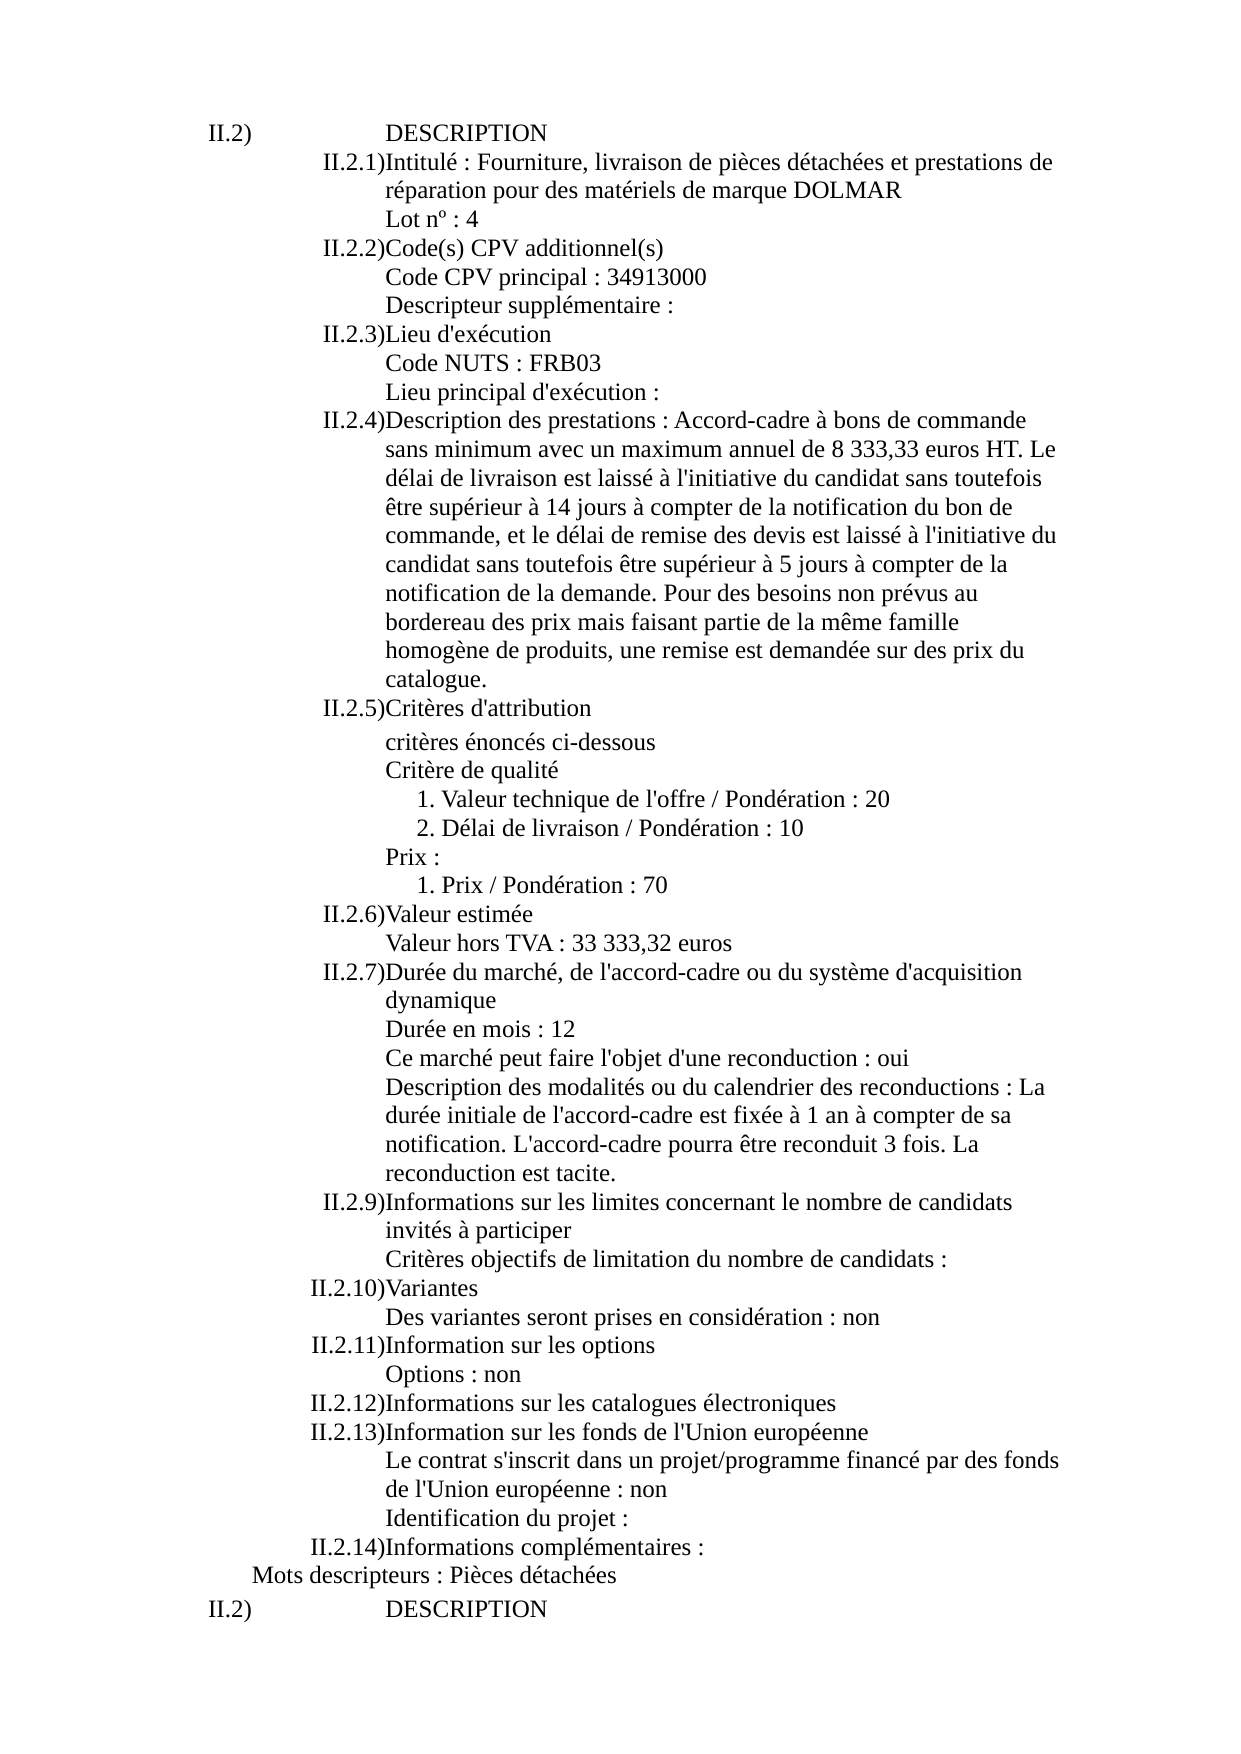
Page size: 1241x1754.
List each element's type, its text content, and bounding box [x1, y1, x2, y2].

table_cell [1067, 928, 1088, 957]
table_cell [118, 204, 252, 233]
table_cell [1089, 1417, 1122, 1445]
table_cell [252, 722, 385, 727]
table_cell Information sur les fonds de l'Union européenne [385, 1417, 1067, 1445]
table_cell [1089, 1359, 1122, 1388]
table_cell [1089, 1503, 1122, 1532]
table_cell [118, 755, 252, 842]
table_cell [1067, 1273, 1088, 1302]
table_cell [118, 348, 252, 377]
table_cell [118, 291, 252, 319]
table_cell Valeur estimée [385, 899, 1067, 928]
table_cell [1067, 1417, 1088, 1445]
table_cell Critères d'attribution [385, 693, 1067, 722]
table_cell [1067, 842, 1088, 899]
table_cell [1089, 377, 1122, 406]
table_cell II.2.1) [118, 147, 385, 204]
table_cell Variantes [385, 1273, 1067, 1302]
table_cell Critères objectifs de limitation du nombre de candidats : [385, 1244, 1067, 1273]
table_cell [1089, 233, 1122, 262]
table_cell [1067, 1014, 1088, 1043]
table_cell [118, 1072, 252, 1187]
table_cell [1089, 1445, 1122, 1503]
table_cell [1089, 406, 1122, 693]
table_cell [252, 755, 385, 842]
table_cell [252, 1043, 385, 1072]
table_header [252, 1594, 385, 1623]
table_cell II.2.3) [118, 319, 385, 348]
table_cell Valeur hors TVA : 33 333,32 euros [385, 928, 1067, 957]
table_cell [118, 1014, 252, 1043]
table_cell [252, 204, 385, 233]
table_cell Lot nº : 4 [385, 204, 1067, 233]
table_cell [1067, 1187, 1088, 1244]
table_cell [1067, 147, 1088, 204]
table_cell II.2.7) [118, 957, 385, 1014]
table_cell [1067, 348, 1088, 377]
table_cell [118, 1445, 252, 1503]
table_header [252, 118, 385, 147]
table_cell II.2.6) [118, 899, 385, 928]
table_cell Options : non [385, 1359, 1067, 1388]
table_cell [1067, 262, 1088, 291]
table_cell Prix : 1. Prix / Pondération : 70 [385, 842, 1067, 899]
table_cell [118, 1244, 252, 1273]
table_cell Critère de qualité 1. Valeur technique de l'offre / Pondération : 20 2. Délai de livraison / Pondération : 10 [385, 755, 1067, 842]
table_cell [1089, 291, 1122, 319]
table_cell [1089, 755, 1122, 842]
table_cell II.2.12) [118, 1388, 385, 1417]
table_cell II.2.10) [118, 1273, 385, 1302]
table_header DESCRIPTION [385, 1594, 1067, 1623]
table_cell [252, 928, 385, 957]
table_cell [252, 727, 385, 755]
table_cell [252, 1244, 385, 1273]
table_cell [1089, 957, 1122, 1014]
table_cell [252, 1503, 385, 1532]
table_cell [1089, 1302, 1122, 1330]
table_cell [1067, 1359, 1088, 1388]
table_cell Description des modalités ou du calendrier des reconductions : La durée initiale de l'accord-cadre est fixée à 1 an à compter de sa notification. L'accord-cadre pourra être reconduit 3 fois. La reconduction est tacite. [385, 1072, 1067, 1187]
table_cell [385, 722, 1088, 727]
table_cell [1067, 1532, 1088, 1560]
table_cell Durée en mois : 12 [385, 1014, 1067, 1043]
table_cell [1089, 1273, 1122, 1302]
table_header [1089, 1594, 1122, 1623]
table_cell Code(s) CPV additionnel(s) [385, 233, 1067, 262]
table_cell [1067, 377, 1088, 406]
table_header [1089, 118, 1122, 147]
table_cell Description des prestations : Accord-cadre à bons de commande sans minimum avec un maximum annuel de 8 333,33 euros HT. Le délai de livraison est laissé à l'initiative du candidat sans toutefois être supérieur à 14 jours à compter de la notification du bon de commande, et le délai de remise des devis est laissé à l'initiative du candidat sans toutefois être supérieur à 5 jours à compter de la notification de la demande. Pour des besoins non prévus au bordereau des prix mais faisant partie de la même famille homogène de produits, une remise est demandée sur des prix du catalogue. [385, 406, 1067, 693]
table_cell [252, 1014, 385, 1043]
table_cell Des variantes seront prises en considération : non [385, 1302, 1067, 1330]
table_header [1067, 118, 1088, 147]
table_cell [252, 1302, 385, 1330]
table_cell critères énoncés ci-dessous [385, 727, 1067, 755]
table_cell [1089, 262, 1122, 291]
table_cell Le contrat s'inscrit dans un projet/programme financé par des fonds de l'Union européenne : non [385, 1445, 1067, 1503]
table_cell [118, 928, 252, 957]
table_cell [1089, 1014, 1122, 1043]
table_cell [1067, 233, 1088, 262]
table_cell [1089, 1072, 1122, 1187]
table_cell II.2.11) [118, 1330, 385, 1359]
table_header DESCRIPTION [385, 118, 1067, 147]
table_cell [1067, 957, 1088, 1014]
table_cell [1067, 1244, 1088, 1273]
table_cell [1067, 1330, 1088, 1359]
table_cell [1089, 204, 1122, 233]
table_cell Durée du marché, de l'accord-cadre ou du système d'acquisition dynamique [385, 957, 1067, 1014]
table_cell Descripteur supplémentaire : [385, 291, 1067, 319]
table_cell [118, 1043, 252, 1072]
table_cell [1067, 1072, 1088, 1187]
table_cell [252, 842, 385, 899]
table_cell [1067, 406, 1088, 693]
table_cell Lieu d'exécution [385, 319, 1067, 348]
table_cell Information sur les options [385, 1330, 1067, 1359]
table_cell [118, 1560, 252, 1589]
table_cell Mots descripteurs : Pièces détachées [252, 1560, 1122, 1589]
table_cell II.2.4) [118, 406, 385, 693]
table_cell [252, 1445, 385, 1503]
table_header II.2) [118, 1594, 252, 1623]
table_cell [1067, 727, 1088, 755]
table_cell [1067, 693, 1088, 722]
table_cell [118, 842, 252, 899]
table_cell [1089, 1388, 1122, 1417]
table_cell [1089, 1330, 1122, 1359]
table_cell [1067, 291, 1088, 319]
table_cell [1067, 204, 1088, 233]
table_cell II.2.13) [118, 1417, 385, 1445]
table_cell [1089, 1244, 1122, 1273]
table_cell [118, 377, 252, 406]
table_cell II.2.9) [118, 1187, 385, 1244]
table_cell [252, 262, 385, 291]
table_cell [118, 722, 252, 727]
table_cell [1089, 842, 1122, 899]
table_cell Informations sur les limites concernant le nombre de candidats invités à participer [385, 1187, 1067, 1244]
table_cell [1067, 1043, 1088, 1072]
table_cell [118, 1359, 252, 1388]
table_cell [1089, 899, 1122, 928]
table_cell [1067, 1503, 1088, 1532]
table_cell [1089, 319, 1122, 348]
table_cell [118, 727, 252, 755]
table_cell [118, 1302, 252, 1330]
table_cell [1067, 1445, 1088, 1503]
table_cell [252, 1072, 385, 1187]
table_cell Informations complémentaires : [385, 1532, 1067, 1560]
table_cell [1089, 1532, 1122, 1560]
table_cell Intitulé : Fourniture, livraison de pièces détachées et prestations de réparation pour des matériels de marque DOLMAR [385, 147, 1067, 204]
table_cell [252, 348, 385, 377]
table_cell Code NUTS : FRB03 [385, 348, 1067, 377]
table_cell [1089, 1043, 1122, 1072]
table_cell Lieu principal d'exécution : [385, 377, 1067, 406]
table_cell [1067, 755, 1088, 842]
table_cell II.2.5) [118, 693, 385, 722]
table_cell [1089, 722, 1122, 727]
table_cell Identification du projet : [385, 1503, 1067, 1532]
table_cell II.2.14) [118, 1532, 385, 1560]
table_cell [1089, 1187, 1122, 1244]
table_cell [1067, 319, 1088, 348]
table_cell [1089, 727, 1122, 755]
table_cell [1067, 1388, 1088, 1417]
table_cell Ce marché peut faire l'objet d'une reconduction : oui [385, 1043, 1067, 1072]
table_cell [1067, 899, 1088, 928]
table_cell II.2.2) [118, 233, 385, 262]
table_cell [1089, 693, 1122, 722]
table_cell [118, 262, 252, 291]
table_cell [252, 1359, 385, 1388]
table_cell [1089, 147, 1122, 204]
table_cell [1089, 928, 1122, 957]
table_cell [252, 291, 385, 319]
table_cell [1089, 348, 1122, 377]
table_cell Code CPV principal : 34913000 [385, 262, 1067, 291]
table_header [1067, 1594, 1088, 1623]
table_cell [118, 1503, 252, 1532]
table_cell [252, 377, 385, 406]
table_header II.2) [118, 118, 252, 147]
table_cell Informations sur les catalogues électroniques [385, 1388, 1067, 1417]
table_cell [1067, 1302, 1088, 1330]
